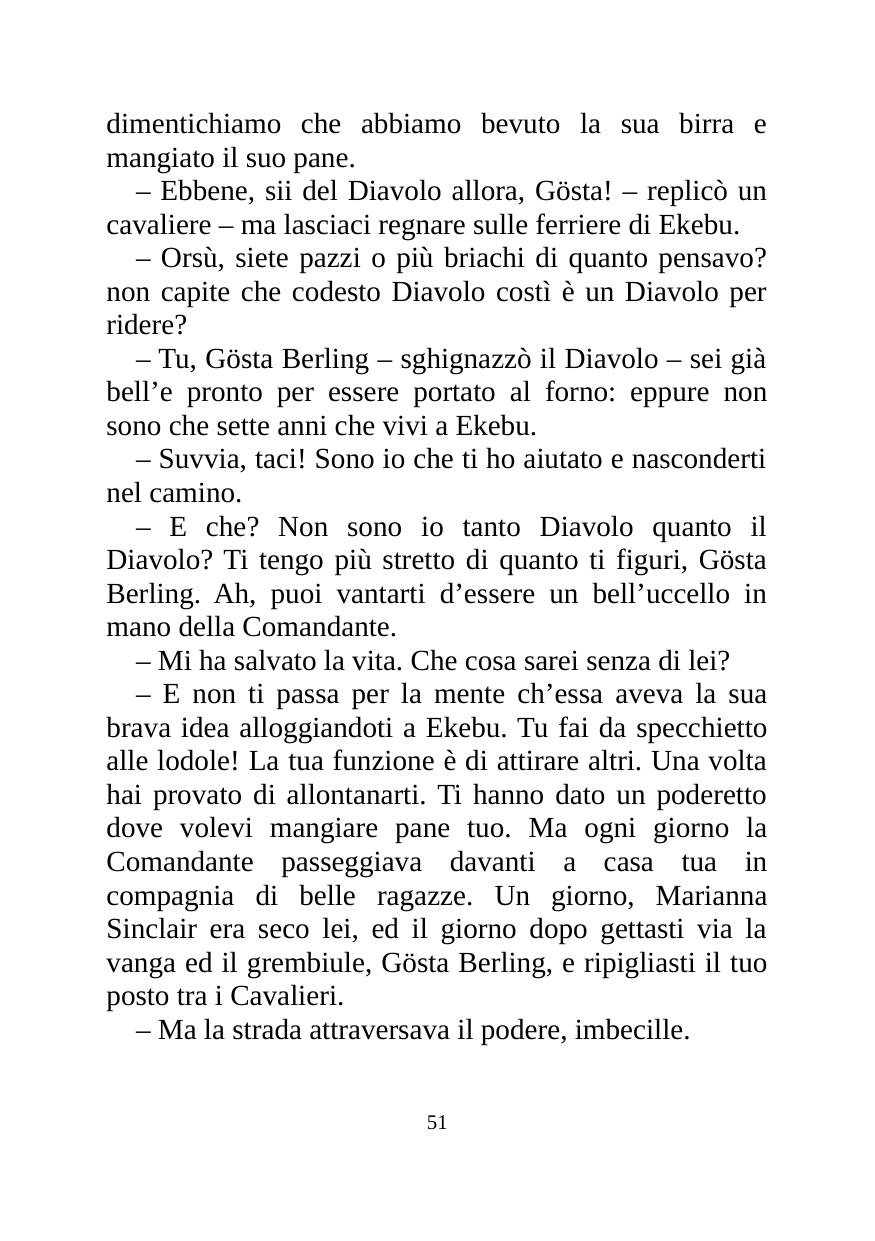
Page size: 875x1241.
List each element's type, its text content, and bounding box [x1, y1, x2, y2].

text – Tu, Gösta Berling – sghignazzò il Diavolo – sei già bell’e pronto per essere portato al forno: eppure non sono che sette anni che vivi a Ekebu. [106, 341, 768, 442]
text – Ebbene, sii del Diavolo allora, Gösta! – replicò un cavaliere – ma lasciaci regnare sulle ferriere di Ekebu. [106, 173, 768, 240]
text – E non ti passa per la mente ch’essa aveva la sua brava idea alloggiandoti a Ekebu. Tu fai da specchietto alle lodole! La tua funzione è di attirare altri. Una volta hai provato di allontanarti. Ti hanno dato un poderetto dove volevi mangiare pane tuo. Ma ogni giorno la Comandante passeggiava davanti a casa tua in compagnia di belle ragazze. Un giorno, Marianna Sinclair era seco lei, ed il giorno dopo gettasti via la vanga ed il grembiule, Gösta Berling, e ripigliasti il tuo posto tra i Cavalieri. [106, 676, 768, 1012]
text – E che? Non sono io tanto Diavolo quanto il Diavolo? Ti tengo più stretto di quanto ti figuri, Gösta Berling. Ah, puoi vantarti d’essere un bell’uccello in mano della Comandante. [106, 509, 768, 643]
text – Suvvia, taci! Sono io che ti ho aiutato e nasconderti nel camino. [106, 442, 768, 509]
text – Mi ha salvato la vita. Che cosa sarei senza di lei? [106, 643, 768, 676]
text – Orsù, siete pazzi o più briachi di quanto pensavo? non capite che codesto Diavolo costì è un Diavolo per ridere? [106, 240, 768, 341]
text dimentichiamo che abbiamo bevuto la sua birra e mangiato il suo pane. [106, 106, 768, 173]
text – Ma la strada attraversava il podere, imbecille. [106, 1012, 768, 1045]
